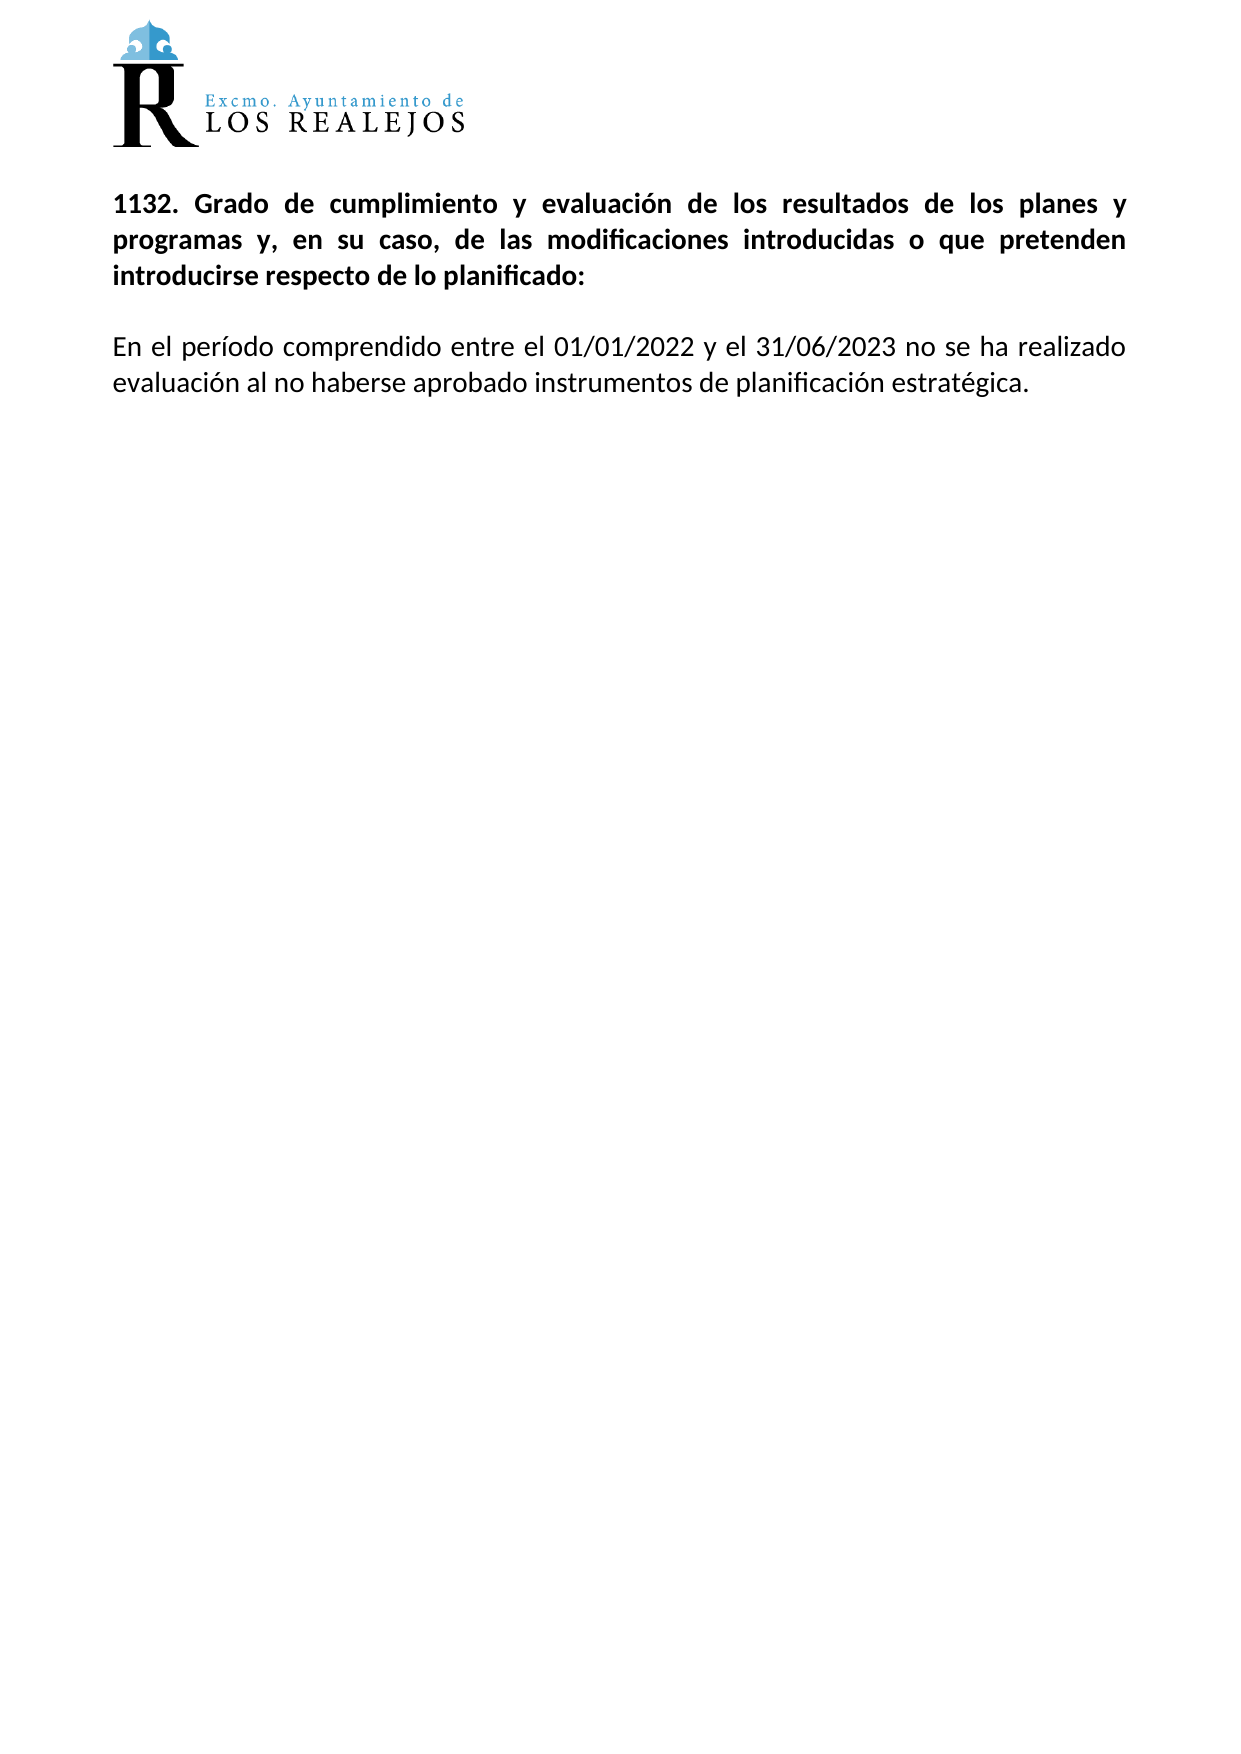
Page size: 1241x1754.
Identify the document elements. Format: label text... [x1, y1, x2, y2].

text En el período comprendido entre el 01/01/2022 y el 31/06/2023 no se ha realizado evaluación al no haberse aprobado instrumentos de planificación estratégica. [112, 328, 1128, 399]
text 1132. Grado de cumplimiento y evaluación de los resultados de los planes y programas y, en su caso, de las modificaciones introducidas o que pretenden introducirse respecto de lo planificado: [112, 186, 1128, 292]
